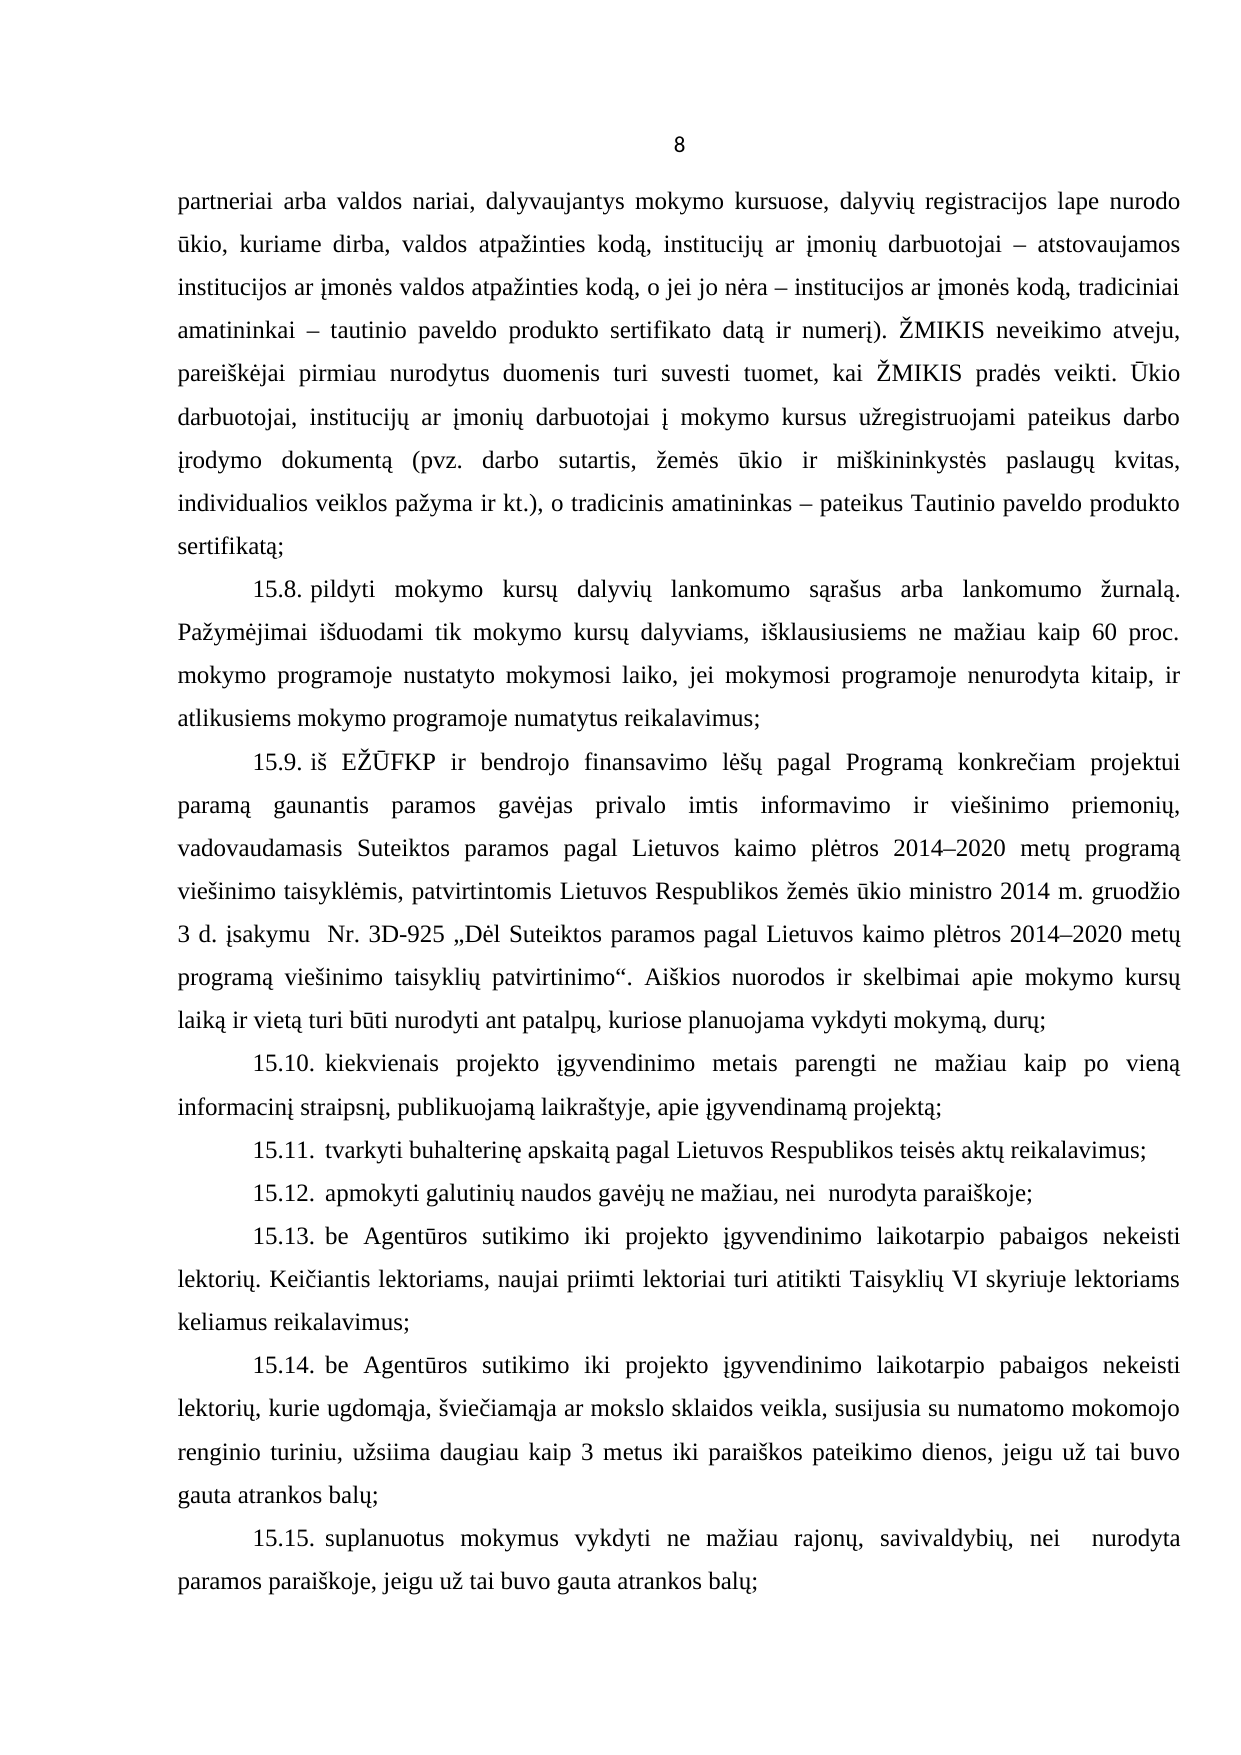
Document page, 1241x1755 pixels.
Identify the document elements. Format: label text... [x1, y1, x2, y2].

text 15.8. pildyti mokymo kursų dalyvių lankomumo sąrašus arba lankomumo žurnalą. Pažymėjimai išduodami tik mokymo kursų dalyviams, išklausiusiems ne mažiau kaip 60 proc. mokymo programoje nustatyto mokymosi laiko, jei mokymosi programoje nenurodyta kitaip, ir atlikusiems mokymo programoje numatytus reikalavimus; [177, 574, 1181, 732]
text 15.15. suplanuotus mokymus vykdyti ne mažiau rajonų, savivaldybių, nei nurodyta paramos paraiškoje, jeigu už tai buvo gauta atrankos balų; [177, 1523, 1181, 1595]
text 15.13. be Agentūros sutikimo iki projekto įgyvendinimo laikotarpio pabaigos nekeisti lektorių. Keičiantis lektoriams, naujai priimti lektoriai turi atitikti Taisyklių VI skyriuje lektoriams keliamus reikalavimus; [177, 1221, 1181, 1336]
text 15.11. tvarkyti buhalterinę apskaitą pagal Lietuvos Respublikos teisės aktų reikalavimus; [177, 1135, 1181, 1163]
text partneriai arba valdos nariai, dalyvaujantys mokymo kursuose, dalyvių registracijos lape nurodo ūkio, kuriame dirba, valdos atpažinties kodą, institucijų ar įmonių darbuotojai – atstovaujamos institucijos ar įmonės valdos atpažinties kodą, o jei jo nėra – institucijos ar įmonės kodą, tradiciniai amatininkai – tautinio paveldo produkto sertifikato datą ir numerį). ŽMIKIS neveikimo atveju, pareiškėjai pirmiau nurodytus duomenis turi suvesti tuomet, kai ŽMIKIS pradės veikti. Ūkio darbuotojai, institucijų ar įmonių darbuotojai į mokymo kursus užregistruojami pateikus darbo įrodymo dokumentą (pvz. darbo sutartis, žemės ūkio ir miškininkystės paslaugų kvitas, individualios veiklos pažyma ir kt.), o tradicinis amatininkas – pateikus Tautinio paveldo produkto sertifikatą; [177, 186, 1181, 560]
text 15.14. be Agentūros sutikimo iki projekto įgyvendinimo laikotarpio pabaigos nekeisti lektorių, kurie ugdomąja, šviečiamąja ar mokslo sklaidos veikla, susijusia su numatomo mokomojo renginio turiniu, užsiima daugiau kaip 3 metus iki paraiškos pateikimo dienos, jeigu už tai buvo gauta atrankos balų; [177, 1350, 1181, 1508]
text 15.12. apmokyti galutinių naudos gavėjų ne mažiau, nei nurodyta paraiškoje; [177, 1178, 1181, 1207]
text 15.9. iš EŽŪFKP ir bendrojo finansavimo lėšų pagal Programą konkrečiam projektui paramą gaunantis paramos gavėjas privalo imtis informavimo ir viešinimo priemonių, vadovaudamasis Suteiktos paramos pagal Lietuvos kaimo plėtros 2014–2020 metų programą viešinimo taisyklėmis, patvirtintomis Lietuvos Respublikos žemės ūkio ministro 2014 m. gruodžio 3 d. įsakymu Nr. 3D-925 „Dėl Suteiktos paramos pagal Lietuvos kaimo plėtros 2014–2020 metų programą viešinimo taisyklių patvirtinimo“. Aiškios nuorodos ir skelbimai apie mokymo kursų laiką ir vietą turi būti nurodyti ant patalpų, kuriose planuojama vykdyti mokymą, durų; [177, 747, 1181, 1034]
text 15.10. kiekvienais projekto įgyvendinimo metais parengti ne mažiau kaip po vieną informacinį straipsnį, publikuojamą laikraštyje, apie įgyvendinamą projektą; [177, 1048, 1181, 1120]
